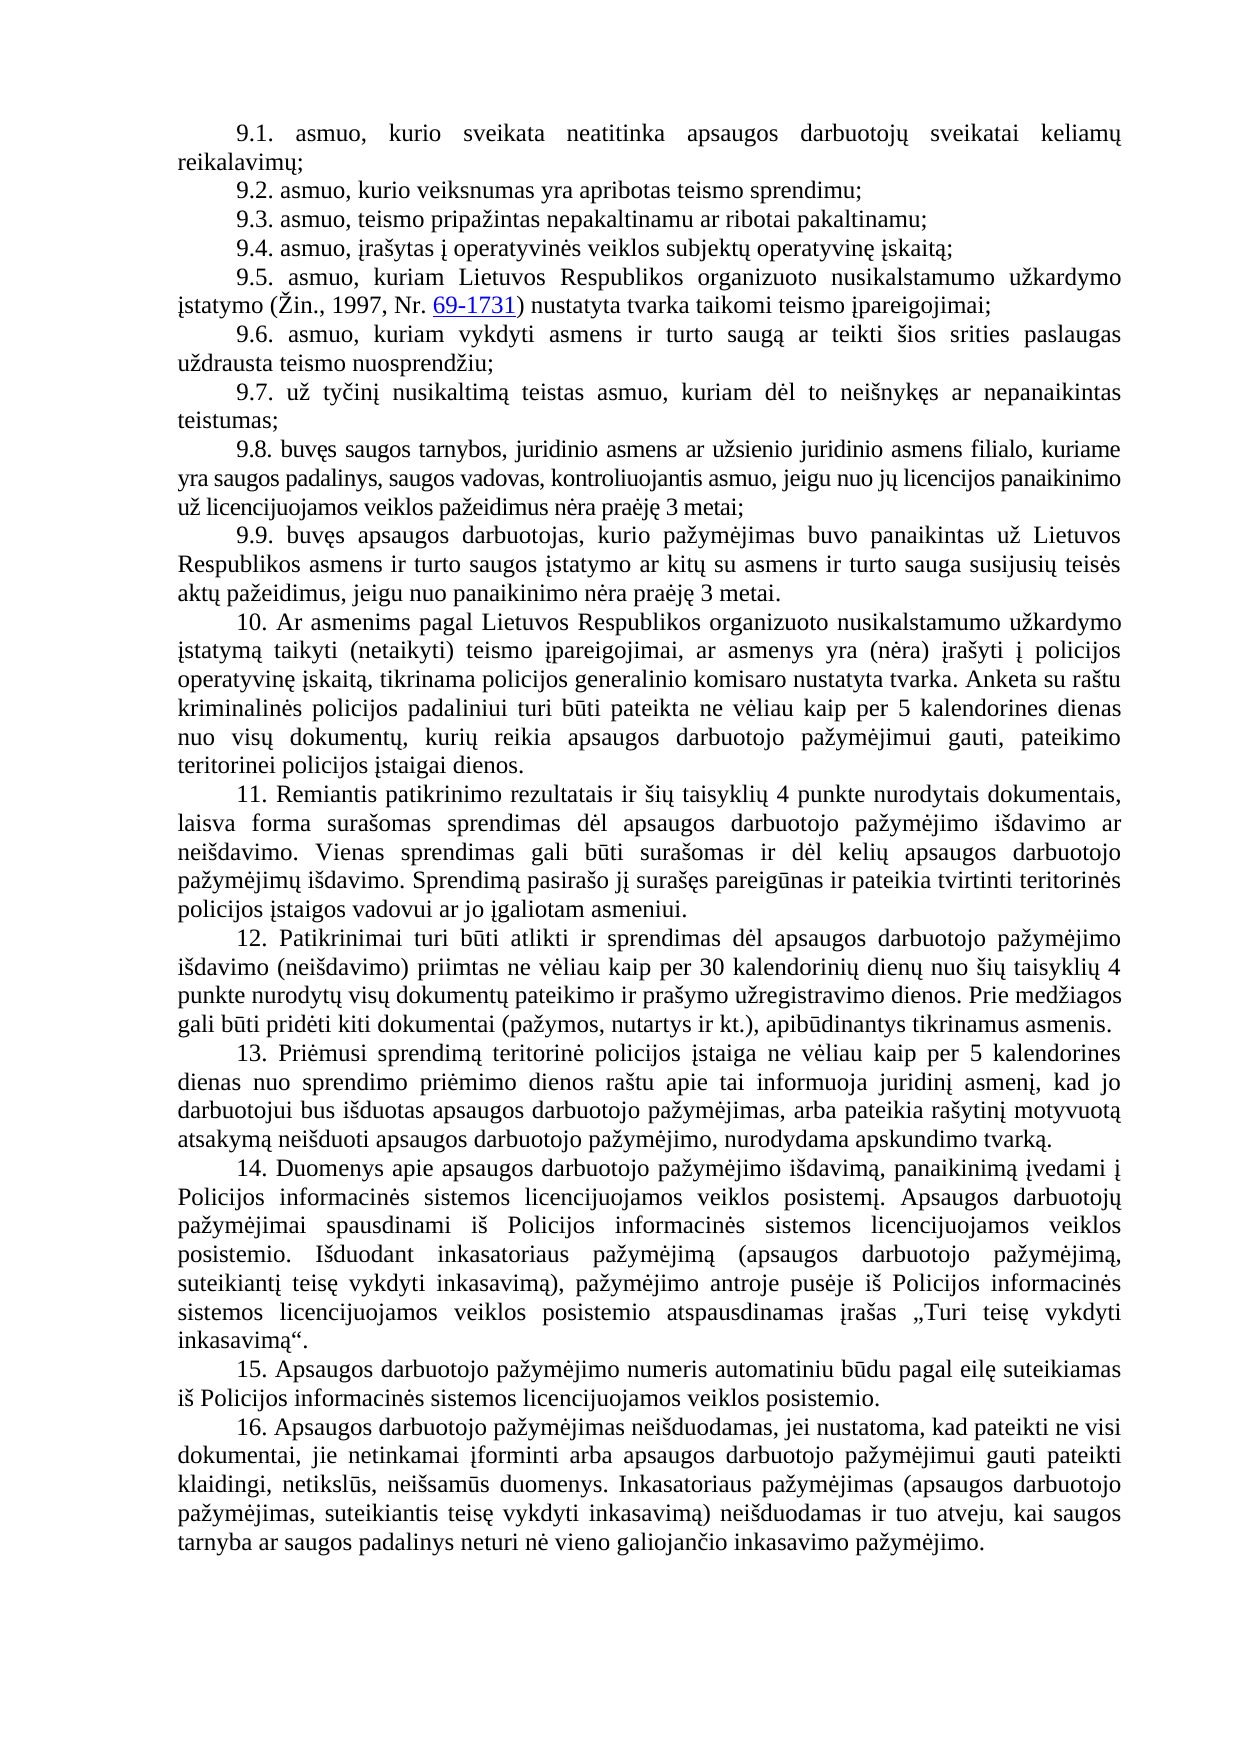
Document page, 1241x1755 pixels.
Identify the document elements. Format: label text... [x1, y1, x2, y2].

text 14. Duomenys apie apsaugos darbuotojo pažymėjimo išdavimą, panaikinimą įvedami į Policijos informacinės sistemos licencijuojamos veiklos posistemį. Apsaugos darbuotojų pažymėjimai spausdinami iš Policijos informacinės sistemos licencijuojamos veiklos posistemio. Išduodant inkasatoriaus pažymėjimą (apsaugos darbuotojo pažymėjimą, suteikiantį teisę vykdyti inkasavimą), pažymėjimo antroje pusėje iš Policijos informacinės sistemos licencijuojamos veiklos posistemio atspausdinamas įrašas „Turi teisę vykdyti inkasavimą“. [177, 1153, 1122, 1354]
text 11. Remiantis patikrinimo rezultatais ir šių taisyklių 4 punkte nurodytais dokumentais, laisva forma surašomas sprendimas dėl apsaugos darbuotojo pažymėjimo išdavimo ar neišdavimo. Vienas sprendimas gali būti surašomas ir dėl kelių apsaugos darbuotojo pažymėjimų išdavimo. Sprendimą pasirašo jį surašęs pareigūnas ir pateikia tvirtinti teritorinės policijos įstaigos vadovui ar jo įgaliotam asmeniui. [177, 779, 1122, 923]
text 9.2. asmuo, kurio veiksnumas yra apribotas teismo sprendimu; [177, 176, 1122, 204]
text 9.8. buvęs saugos tarnybos, juridinio asmens ar užsienio juridinio asmens filialo, kuriame yra saugos padalinys, saugos vadovas, kontroliuojantis asmuo, jeigu nuo jų licencijos panaikinimo už licencijuojamos veiklos pažeidimus nėra praėję 3 metai; [177, 434, 1122, 521]
text 9.7. už tyčinį nusikaltimą teistas asmuo, kuriam dėl to neišnykęs ar nepanaikintas teistumas; [177, 377, 1122, 434]
text 15. Apsaugos darbuotojo pažymėjimo numeris automatiniu būdu pagal eilę suteikiamas iš Policijos informacinės sistemos licencijuojamos veiklos posistemio. [177, 1354, 1122, 1412]
text 13. Priėmusi sprendimą teritorinė policijos įstaiga ne vėliau kaip per 5 kalendorines dienas nuo sprendimo priėmimo dienos raštu apie tai informuoja juridinį asmenį, kad jo darbuotojui bus išduotas apsaugos darbuotojo pažymėjimas, arba pateikia rašytinį motyvuotą atsakymą neišduoti apsaugos darbuotojo pažymėjimo, nurodydama apskundimo tvarką. [177, 1038, 1122, 1153]
text 9.6. asmuo, kuriam vykdyti asmens ir turto saugą ar teikti šios srities paslaugas uždrausta teismo nuosprendžiu; [177, 319, 1122, 377]
text 16. Apsaugos darbuotojo pažymėjimas neišduodamas, jei nustatoma, kad pateikti ne visi dokumentai, jie netinkamai įforminti arba apsaugos darbuotojo pažymėjimui gauti pateikti klaidingi, netikslūs, neišsamūs duomenys. Inkasatoriaus pažymėjimas (apsaugos darbuotojo pažymėjimas, suteikiantis teisę vykdyti inkasavimą) neišduodamas ir tuo atveju, kai saugos tarnyba ar saugos padalinys neturi nė vieno galiojančio inkasavimo pažymėjimo. [177, 1412, 1122, 1556]
text 9.4. asmuo, įrašytas į operatyvinės veiklos subjektų operatyvinę įskaitą; [177, 233, 1122, 262]
text 12. Patikrinimai turi būti atlikti ir sprendimas dėl apsaugos darbuotojo pažymėjimo išdavimo (neišdavimo) priimtas ne vėliau kaip per 30 kalendorinių dienų nuo šių taisyklių 4 punkte nurodytų visų dokumentų pateikimo ir prašymo užregistravimo dienos. Prie medžiagos gali būti pridėti kiti dokumentai (pažymos, nutartys ir kt.), apibūdinantys tikrinamus asmenis. [177, 923, 1122, 1038]
text 9.9. buvęs apsaugos darbuotojas, kurio pažymėjimas buvo panaikintas už Lietuvos Respublikos asmens ir turto saugos įstatymo ar kitų su asmens ir turto sauga susijusių teisės aktų pažeidimus, jeigu nuo panaikinimo nėra praėję 3 metai. [177, 521, 1122, 607]
text 10. Ar asmenims pagal Lietuvos Respublikos organizuoto nusikalstamumo užkardymo įstatymą taikyti (netaikyti) teismo įpareigojimai, ar asmenys yra (nėra) įrašyti į policijos operatyvinę įskaitą, tikrinama policijos generalinio komisaro nustatyta tvarka. Anketa su raštu kriminalinės policijos padaliniui turi būti pateikta ne vėliau kaip per 5 kalendorines dienas nuo visų dokumentų, kurių reikia apsaugos darbuotojo pažymėjimui gauti, pateikimo teritorinei policijos įstaigai dienos. [177, 607, 1122, 779]
text 9.5. asmuo, kuriam Lietuvos Respublikos organizuoto nusikalstamumo užkardymo įstatymo (Žin., 1997, Nr. 69-1731) nustatyta tvarka taikomi teismo įpareigojimai; [177, 262, 1122, 319]
text 9.3. asmuo, teismo pripažintas nepakaltinamu ar ribotai pakaltinamu; [177, 204, 1122, 233]
text 9.1. asmuo, kurio sveikata neatitinka apsaugos darbuotojų sveikatai keliamų reikalavimų; [177, 118, 1122, 176]
